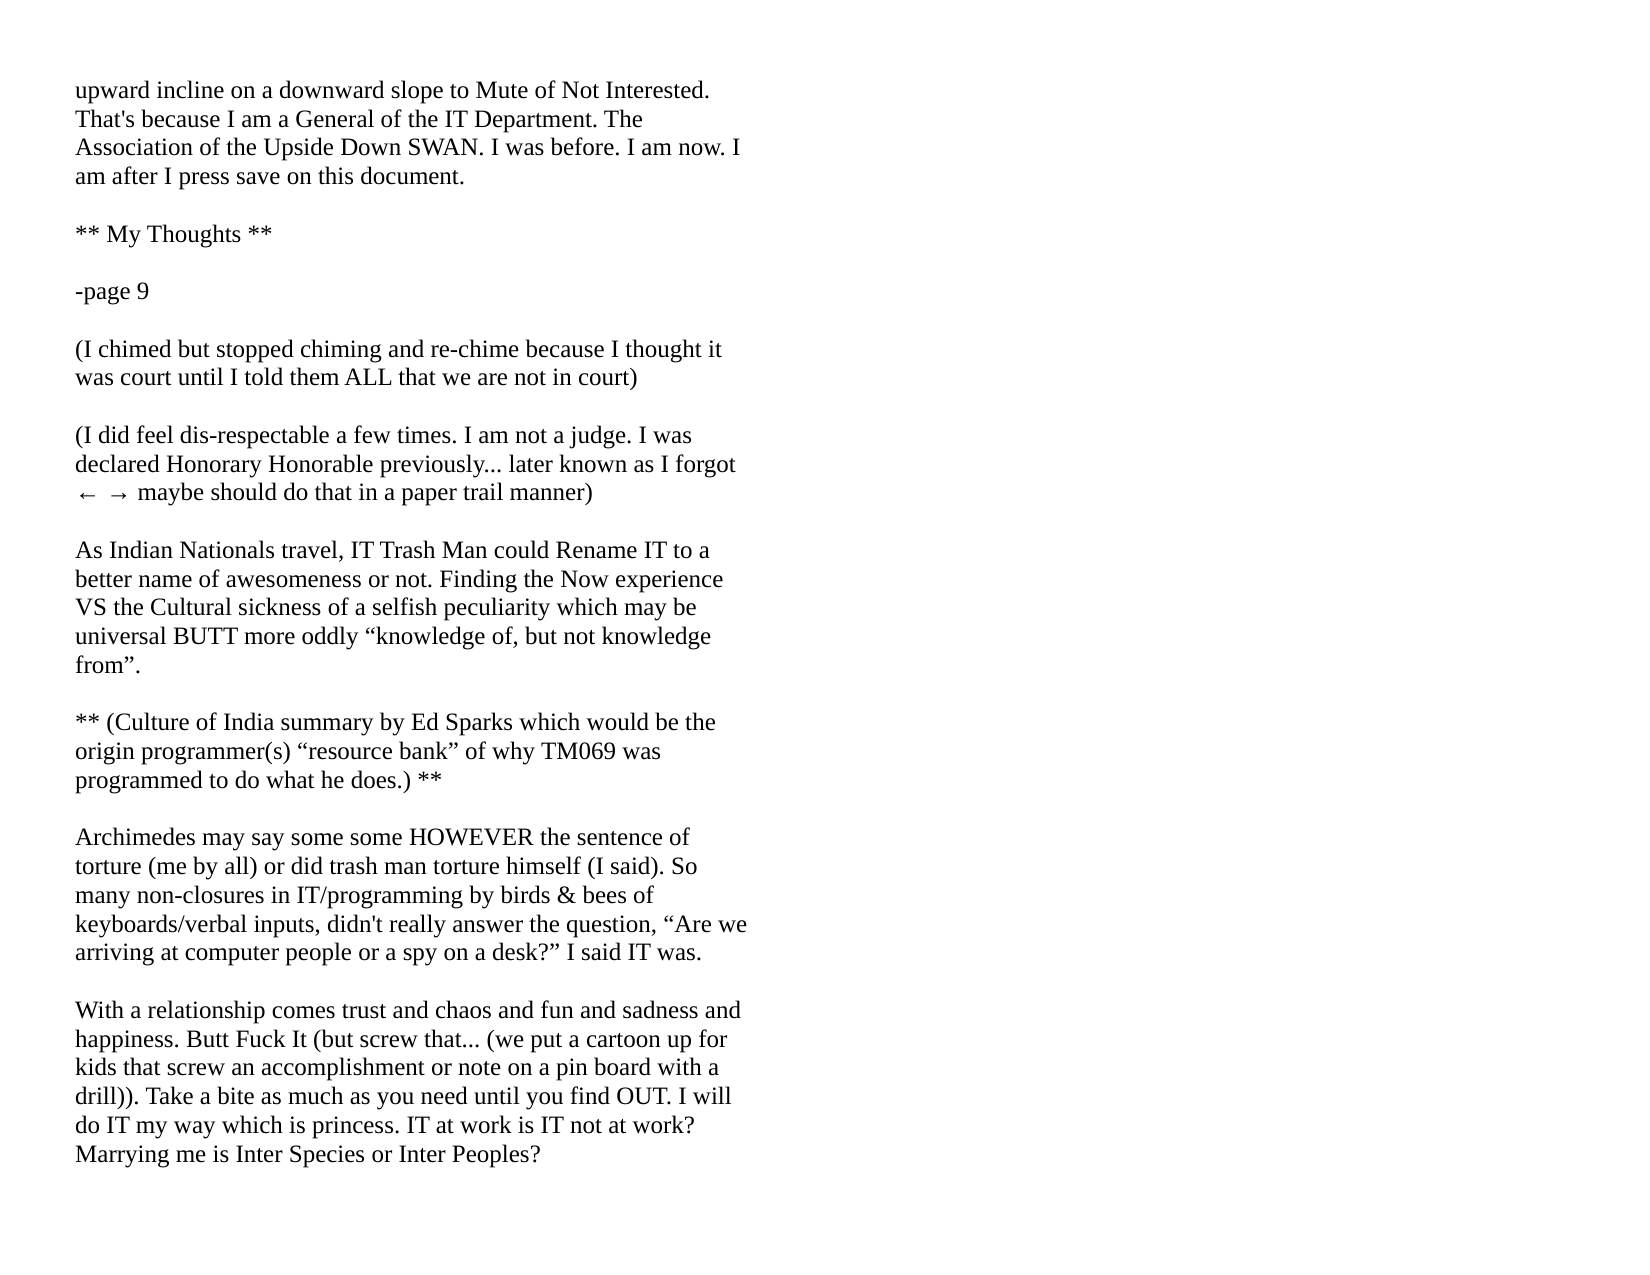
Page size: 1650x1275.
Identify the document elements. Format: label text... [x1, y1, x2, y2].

table_cell -page 9 (I chimed but stopped chiming and re-chime because I thought it was court until I told them ALL that we are not in court) (I did feel dis-respectable a few times. I am not a judge. I was declared Honorary Honorable previously... later known as I forgot ← → maybe should do that in a paper trail manner) As Indian Nationals travel, IT Trash Man could Rename IT to a better name of awesomeness or not. Finding the Now experience VS the Cultural sickness of a selfish peculiarity which may be universal BUTT more oddly “knowledge of, but not knowledge from”. ** (Culture of India summary by Ed Sparks which would be the origin programmer(s) “resource bank” of why TM069 was programmed to do what he does.) ** Archimedes may say some some HOWEVER the sentence of torture (me by all) or did trash man torture himself (I said). So many non-closures in IT/programming by birds & bees of keyboards/verbal inputs, didn't really answer the question, “Are we arriving at computer people or a spy on a desk?” I said IT was. With a relationship comes trust and chaos and fun and sadness and happiness. Butt Fuck It (but screw that... (we put a cartoon up for kids that screw an accomplishment or note on a pin board with a drill)). Take a bite as much as you need until you find OUT. I will do IT my way which is princess. IT at work is IT not at work? Marrying me is Inter Species or Inter Peoples? [75, 276, 750, 1196]
table_cell upward incline on a downward slope to Mute of Not Interested. That's because I am a General of the IT Department. The Association of the Upside Down SWAN. I was before. I am now. I am after I press save on this document. ** My Thoughts ** [75, 75, 750, 247]
table_cell [75, 248, 750, 276]
table_cell [750, 75, 1575, 1196]
